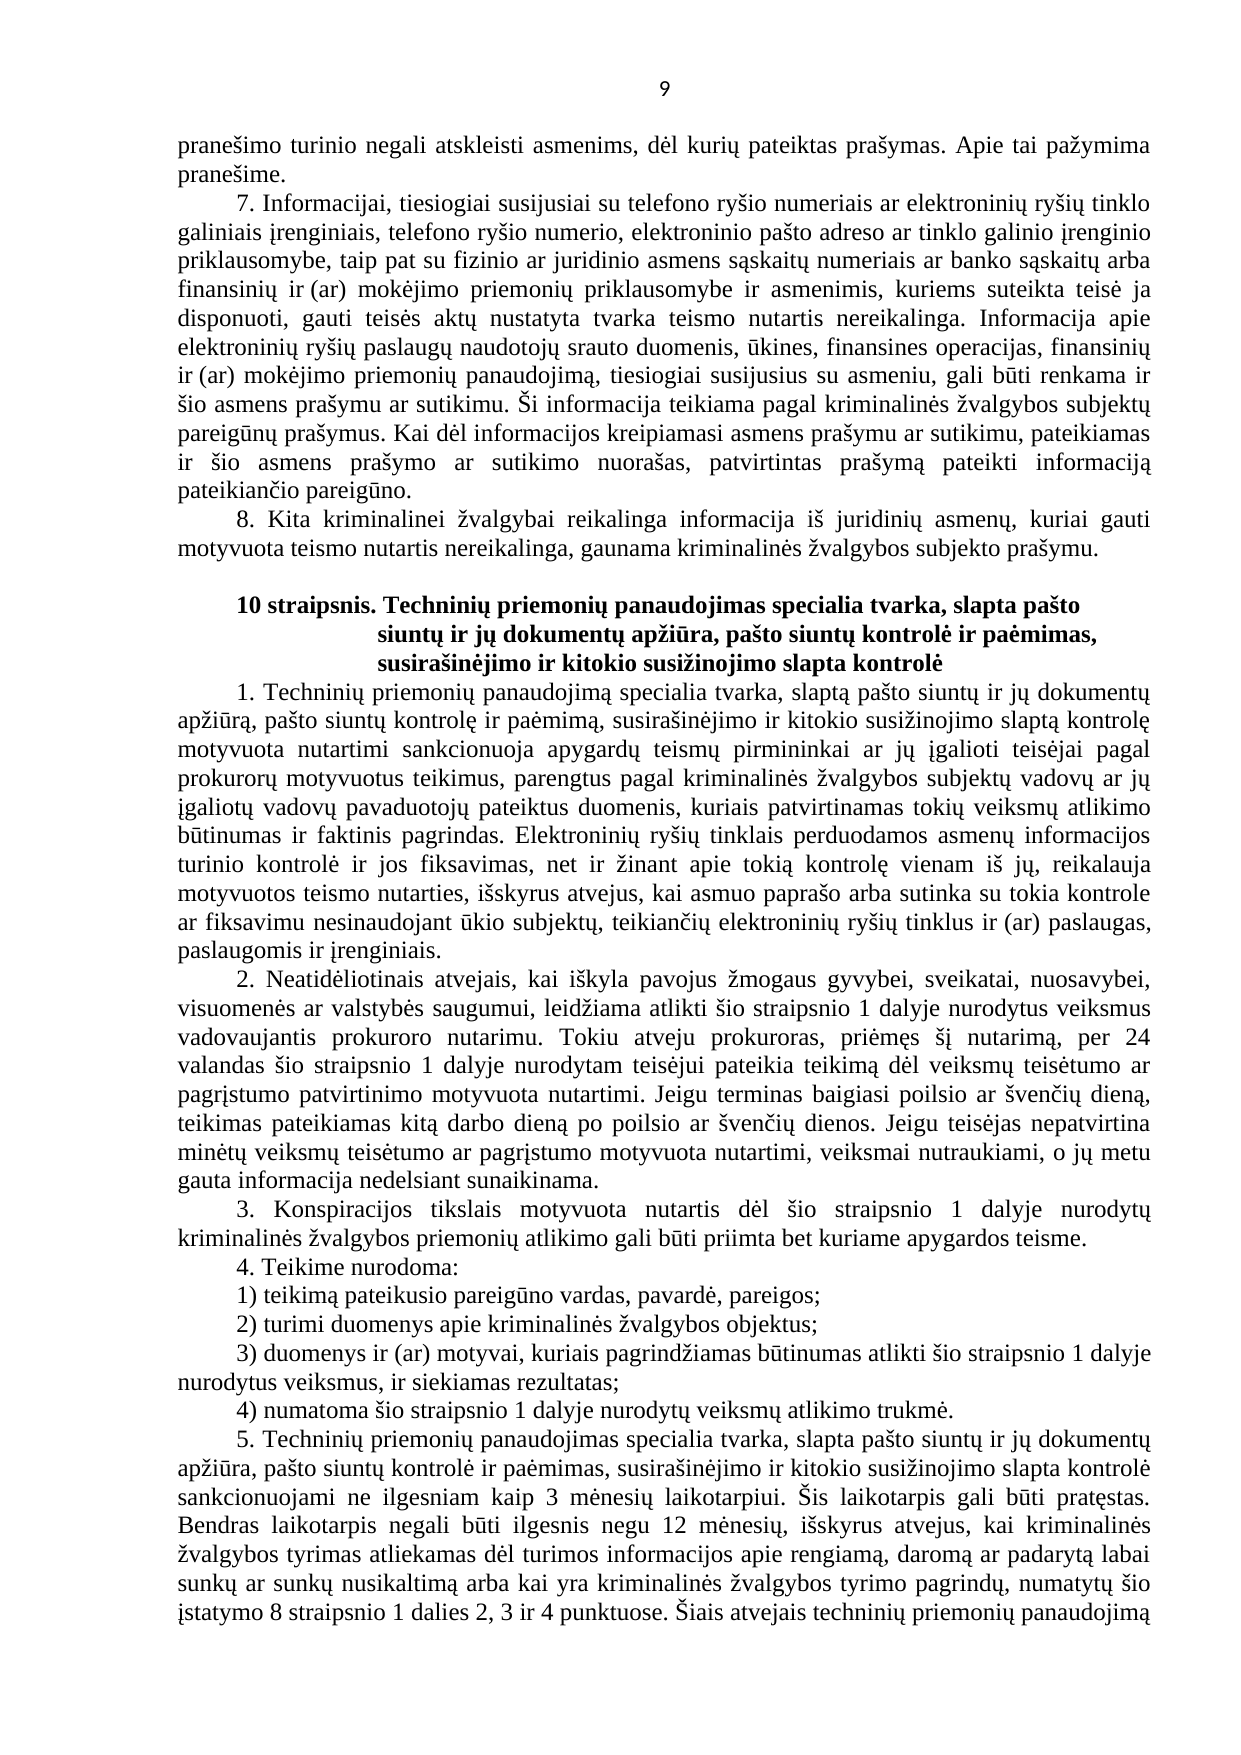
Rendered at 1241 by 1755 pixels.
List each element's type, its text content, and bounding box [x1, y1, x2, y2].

text 4) numatoma šio straipsnio 1 dalyje nurodytų veiksmų atlikimo trukmė. [177, 1396, 1152, 1424]
text 1) teikimą pateikusio pareigūno vardas, pavardė, pareigos; [177, 1281, 1152, 1309]
text 3. Konspiracijos tikslais motyvuota nutartis dėl šio straipsnio 1 dalyje nurodytų kriminalinės žvalgybos priemonių atlikimo gali būti priimta bet kuriame apygardos teisme. [177, 1194, 1152, 1252]
text 4. Teikime nurodoma: [177, 1252, 1152, 1281]
text pranešimo turinio negali atskleisti asmenims, dėl kurių pateiktas prašymas. Apie tai pažymima pranešime. [177, 131, 1152, 188]
text 1. Techninių priemonių panaudojimą specialia tvarka, slaptą pašto siuntų ir jų dokumentų apžiūrą, pašto siuntų kontrolę ir paėmimą, susirašinėjimo ir kitokio susižinojimo slaptą kontrolę motyvuota nutartimi sankcionuoja apygardų teismų pirmininkai ar jų įgalioti teisėjai pagal prokurorų motyvuotus teikimus, parengtus pagal kriminalinės žvalgybos subjektų vadovų ar jų įgaliotų vadovų pavaduotojų pateiktus duomenis, kuriais patvirtinamas tokių veiksmų atlikimo būtinumas ir faktinis pagrindas. Elektroninių ryšių tinklais perduodamos asmenų informacijos turinio kontrolė ir jos fiksavimas, net ir žinant apie tokią kontrolę vienam iš jų, reikalauja motyvuotos teismo nutarties, išskyrus atvejus, kai asmuo paprašo arba sutinka su tokia kontrole ar fiksavimu nesinaudojant ūkio subjektų, teikiančių elektroninių ryšių tinklus ir (ar) paslaugas, paslaugomis ir įrenginiais. [177, 677, 1152, 964]
text 8. Kita kriminalinei žvalgybai reikalinga informacija iš juridinių asmenų, kuriai gauti motyvuota teismo nutartis nereikalinga, gaunama kriminalinės žvalgybos subjekto prašymu. [177, 504, 1152, 562]
text 2. Neatidėliotinais atvejais, kai iškyla pavojus žmogaus gyvybei, sveikatai, nuosavybei, visuomenės ar valstybės saugumui, leidžiama atlikti šio straipsnio 1 dalyje nurodytus veiksmus vadovaujantis prokuroro nutarimu. Tokiu atveju prokuroras, priėmęs šį nutarimą, per 24 valandas šio straipsnio 1 dalyje nurodytam teisėjui pateikia teikimą dėl veiksmų teisėtumo ar pagrįstumo patvirtinimo motyvuota nutartimi. Jeigu terminas baigiasi poilsio ar švenčių dieną, teikimas pateikiamas kitą darbo dieną po poilsio ar švenčių dienos. Jeigu teisėjas nepatvirtina minėtų veiksmų teisėtumo ar pagrįstumo motyvuota nutartimi, veiksmai nutraukiami, o jų metu gauta informacija nedelsiant sunaikinama. [177, 964, 1152, 1194]
text 5. Techninių priemonių panaudojimas specialia tvarka, slapta pašto siuntų ir jų dokumentų apžiūra, pašto siuntų kontrolė ir paėmimas, susirašinėjimo ir kitokio susižinojimo slapta kontrolė sankcionuojami ne ilgesniam kaip 3 mėnesių laikotarpiui. Šis laikotarpis gali būti pratęstas. Bendras laikotarpis negali būti ilgesnis negu 12 mėnesių, išskyrus atvejus, kai kriminalinės žvalgybos tyrimas atliekamas dėl turimos informacijos apie rengiamą, daromą ar padarytą labai sunkų ar sunkų nusikaltimą arba kai yra kriminalinės žvalgybos tyrimo pagrindų, numatytų šio įstatymo 8 straipsnio 1 dalies 2, 3 ir 4 punktuose. Šiais atvejais techninių priemonių panaudojimą [177, 1424, 1152, 1626]
text 2) turimi duomenys apie kriminalinės žvalgybos objektus; [177, 1309, 1152, 1338]
text 7. Informacijai, tiesiogiai susijusiai su telefono ryšio numeriais ar elektroninių ryšių tinklo galiniais įrenginiais, telefono ryšio numerio, elektroninio pašto adreso ar tinklo galinio įrenginio priklausomybe, taip pat su fizinio ar juridinio asmens sąskaitų numeriais ar banko sąskaitų arba finansinių ir (ar) mokėjimo priemonių priklausomybe ir asmenimis, kuriems suteikta teisė ja disponuoti, gauti teisės aktų nustatyta tvarka teismo nutartis nereikalinga. Informacija apie elektroninių ryšių paslaugų naudotojų srauto duomenis, ūkines, finansines operacijas, finansinių ir (ar) mokėjimo priemonių panaudojimą, tiesiogiai susijusius su asmeniu, gali būti renkama ir šio asmens prašymu ar sutikimu. Ši informacija teikiama pagal kriminalinės žvalgybos subjektų pareigūnų prašymus. Kai dėl informacijos kreipiamasi asmens prašymu ar sutikimu, pateikiamas ir šio asmens prašymo ar sutikimo nuorašas, patvirtintas prašymą pateikti informaciją pateikiančio pareigūno. [177, 188, 1152, 504]
text 3) duomenys ir (ar) motyvai, kuriais pagrindžiamas būtinumas atlikti šio straipsnio 1 dalyje nurodytus veiksmus, ir siekiamas rezultatas; [177, 1338, 1152, 1396]
text 10 straipsnis. Techninių priemonių panaudojimas specialia tvarka, slapta pašto siuntų ir jų dokumentų apžiūra, pašto siuntų kontrolė ir paėmimas, susirašinėjimo ir kitokio susižinojimo slapta kontrolė [236, 591, 1152, 677]
